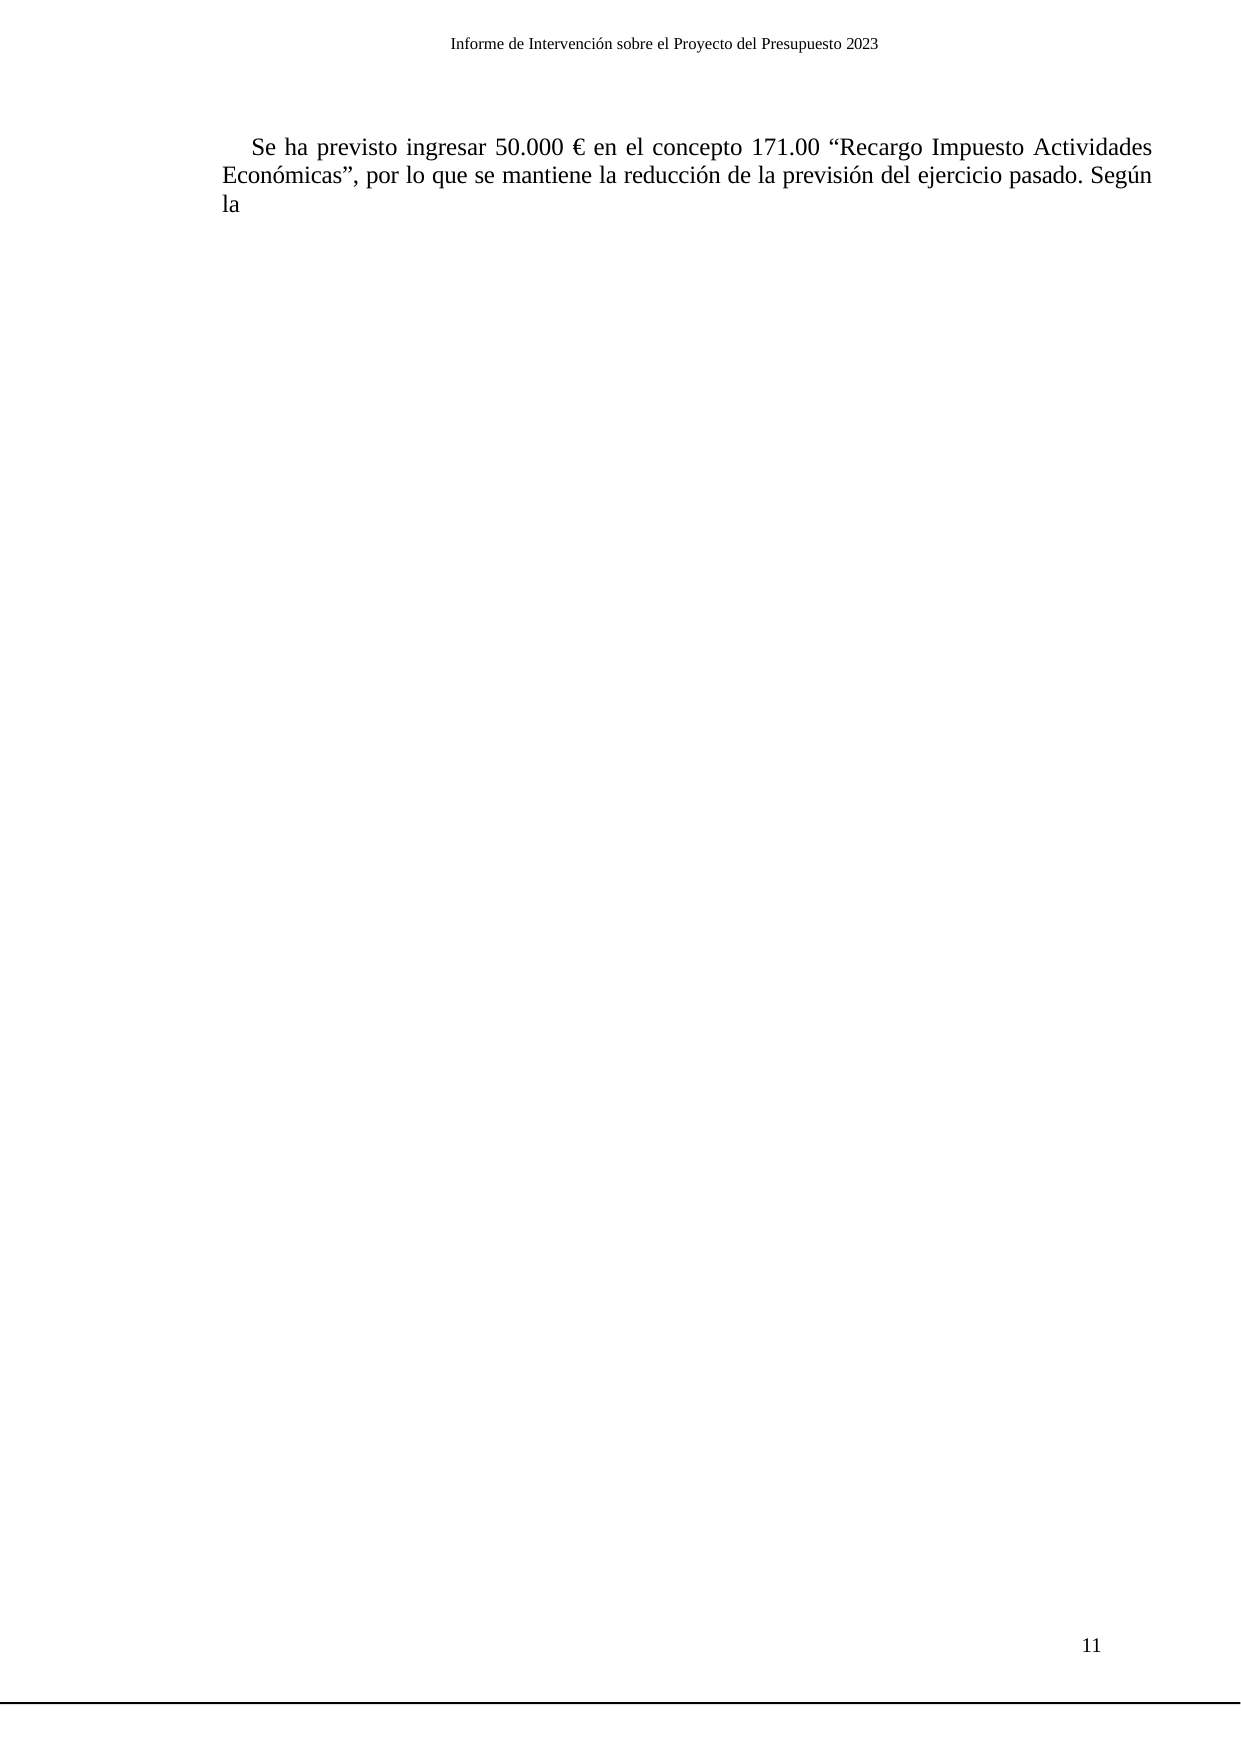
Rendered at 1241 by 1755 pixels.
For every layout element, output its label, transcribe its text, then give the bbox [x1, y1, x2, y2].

text Se ha previsto ingresar 50.000 € en el concepto 171.00 “Recargo Impuesto Actividades Económicas”, por lo que se mantiene la reducción de la previsión del ejercicio pasado. Según la [222, 132, 1153, 218]
